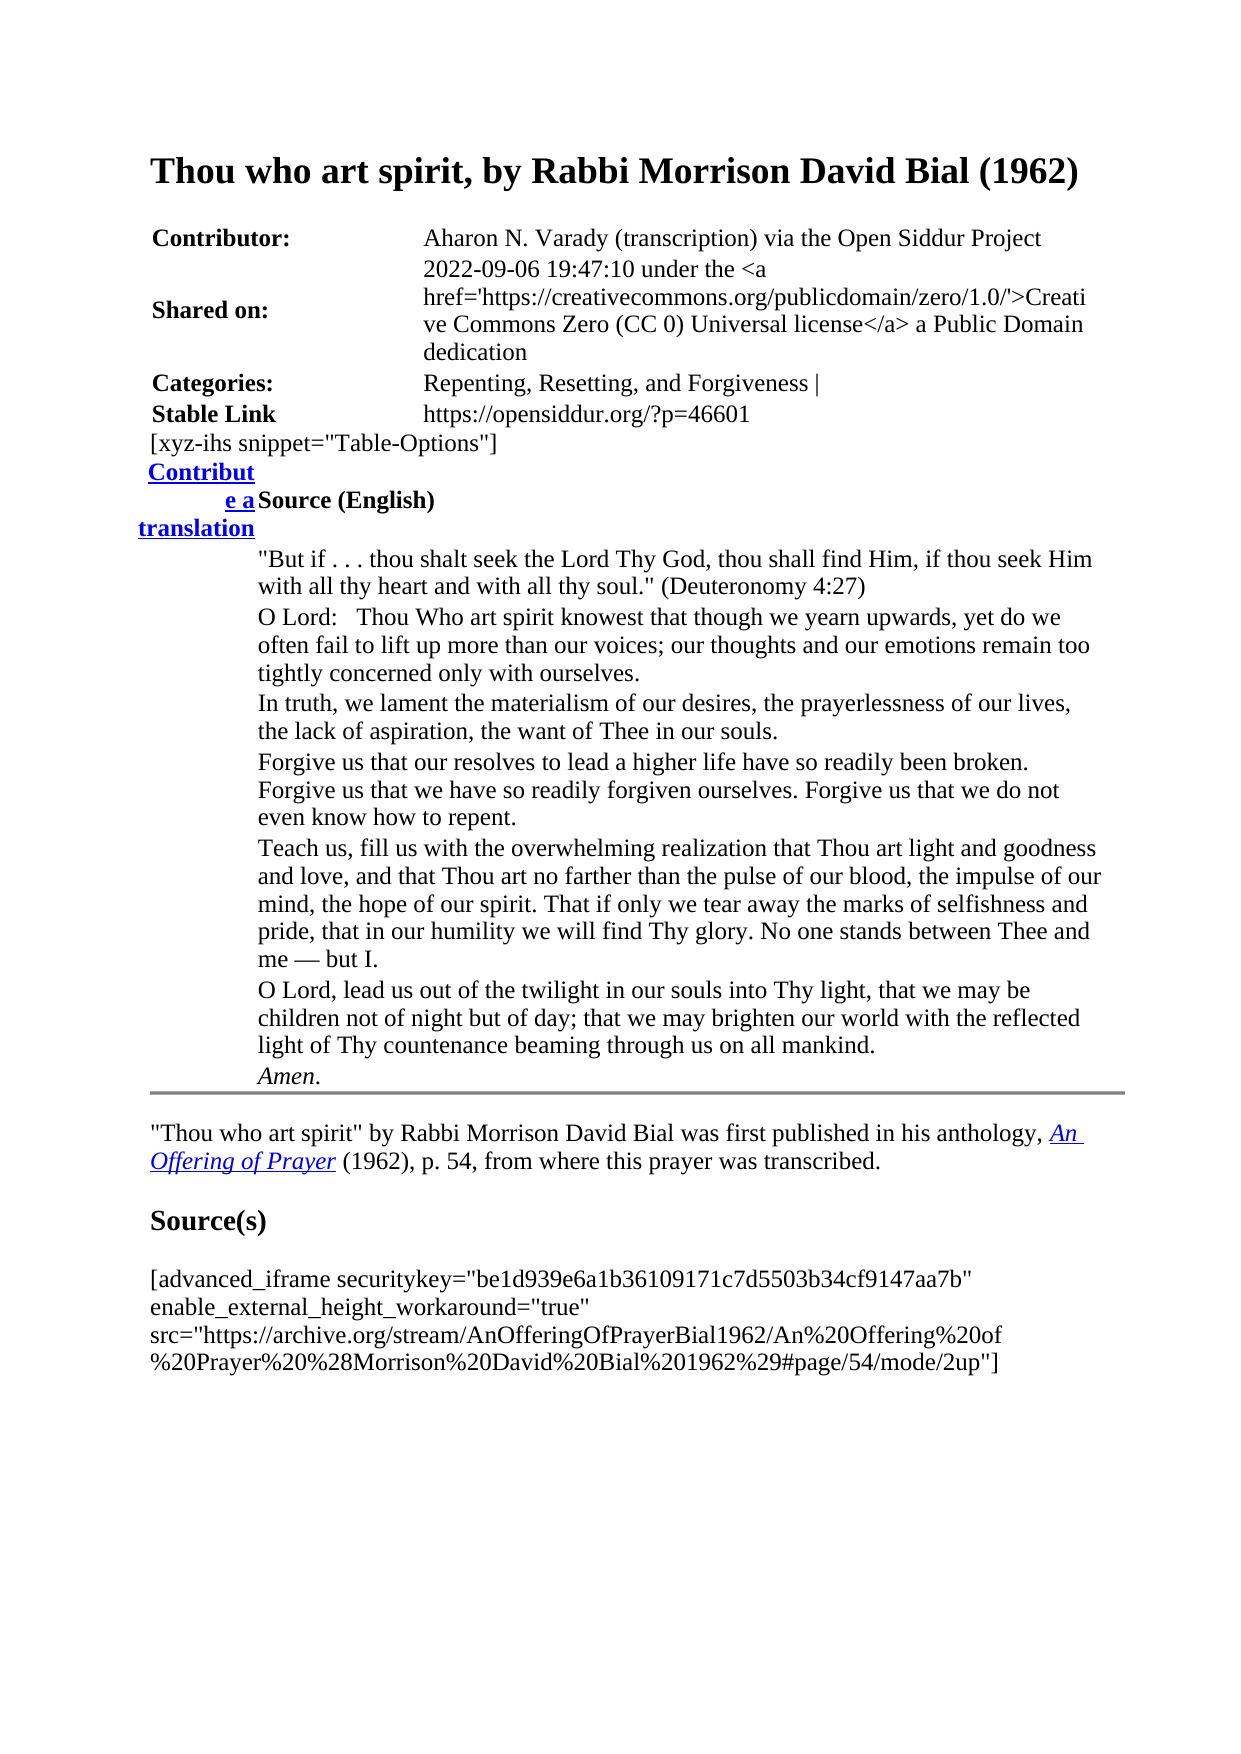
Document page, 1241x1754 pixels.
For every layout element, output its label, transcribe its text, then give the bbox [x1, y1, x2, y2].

table_cell Teach us, fill us with the overwhelming realization that Thou art light and goodness and love, and that Thou art no farther than the pulse of our blood, the impulse of our mind, the hope of our spirit. That if only we tear away the marks of selfishness and pride, that in our humility we will find Thy glory. No one stands between Thee and me — but I. [256, 833, 1105, 974]
table_cell [135, 543, 256, 602]
table_cell [135, 974, 256, 1061]
table_cell O Lord, lead us out of the twilight in our souls into Thy light, that we may be children not of night but of day; that we may brighten our world with the reflected light of Thy countenance beaming through us on all mankind. [256, 974, 1105, 1061]
table_cell Repenting, Resetting, and Forgiveness | [421, 368, 1090, 398]
table_cell [135, 688, 256, 746]
table_cell [135, 833, 256, 974]
table_header Contribute a translation [135, 457, 256, 543]
table_cell [135, 746, 256, 833]
table_cell 2022-09-06 19:47:10 under the <a href='https://creativecommons.org/publicdomain/zero/1.0/'>Creative Commons Zero (CC 0) Universal license</a> a Public Domain dedication [421, 254, 1090, 367]
table_header Source (English) [256, 457, 1105, 543]
subtitle Source(s) [150, 1204, 1090, 1236]
table_cell Amen. [256, 1061, 1105, 1091]
table_cell Categories: [150, 368, 421, 398]
subtitle Thou who art spirit, by Rabbi Morrison David Bial (1962) [150, 150, 1090, 192]
text [xyz-ihs snippet="Table-Options"] [150, 429, 1090, 457]
table_cell O Lord: Thou Who art spirit knowest that though we yearn upwards, yet do we often fail to lift up more than our voices; our thoughts and our emotions remain too tightly concerned only with ourselves. [256, 602, 1105, 688]
table_header Contributor: [150, 223, 421, 253]
table_cell [135, 602, 256, 688]
table_cell "But if . . . thou shalt seek the Lord Thy God, thou shall find Him, if thou seek Him with all thy heart and with all thy soul." (Deuteronomy 4:27) [256, 543, 1105, 602]
table_cell Forgive us that our resolves to lead a higher life have so readily been broken. Forgive us that we have so readily forgiven ourselves. Forgive us that we do not even know how to repent. [256, 746, 1105, 833]
text [advanced_iframe securitykey="be1d939e6a1b36109171c7d5503b34cf9147aa7b" enable_external_height_workaround="true" src="https://archive.org/stream/AnOfferingOfPrayerBial1962/An%20Offering%20of%20Prayer%20%28Morrison%20David%20Bial%201962%29#page/54/mode/2up"] [150, 1265, 1090, 1376]
table_cell Stable Link [150, 398, 421, 429]
table_cell [135, 1061, 256, 1091]
table_cell https://opensiddur.org/?p=46601 [421, 398, 1090, 429]
text "Thou who art spirit" by Rabbi Morrison David Bial was first published in his anthology, An Offering of Prayer (1962), p. 54, from where this prayer was transcribed. [150, 1119, 1090, 1174]
table_cell Shared on: [150, 254, 421, 367]
table_cell In truth, we lament the materialism of our desires, the prayerlessness of our lives, the lack of aspiration, the want of Thee in our souls. [256, 688, 1105, 746]
table_header Aharon N. Varady (transcription) via the Open Siddur Project [421, 223, 1090, 253]
